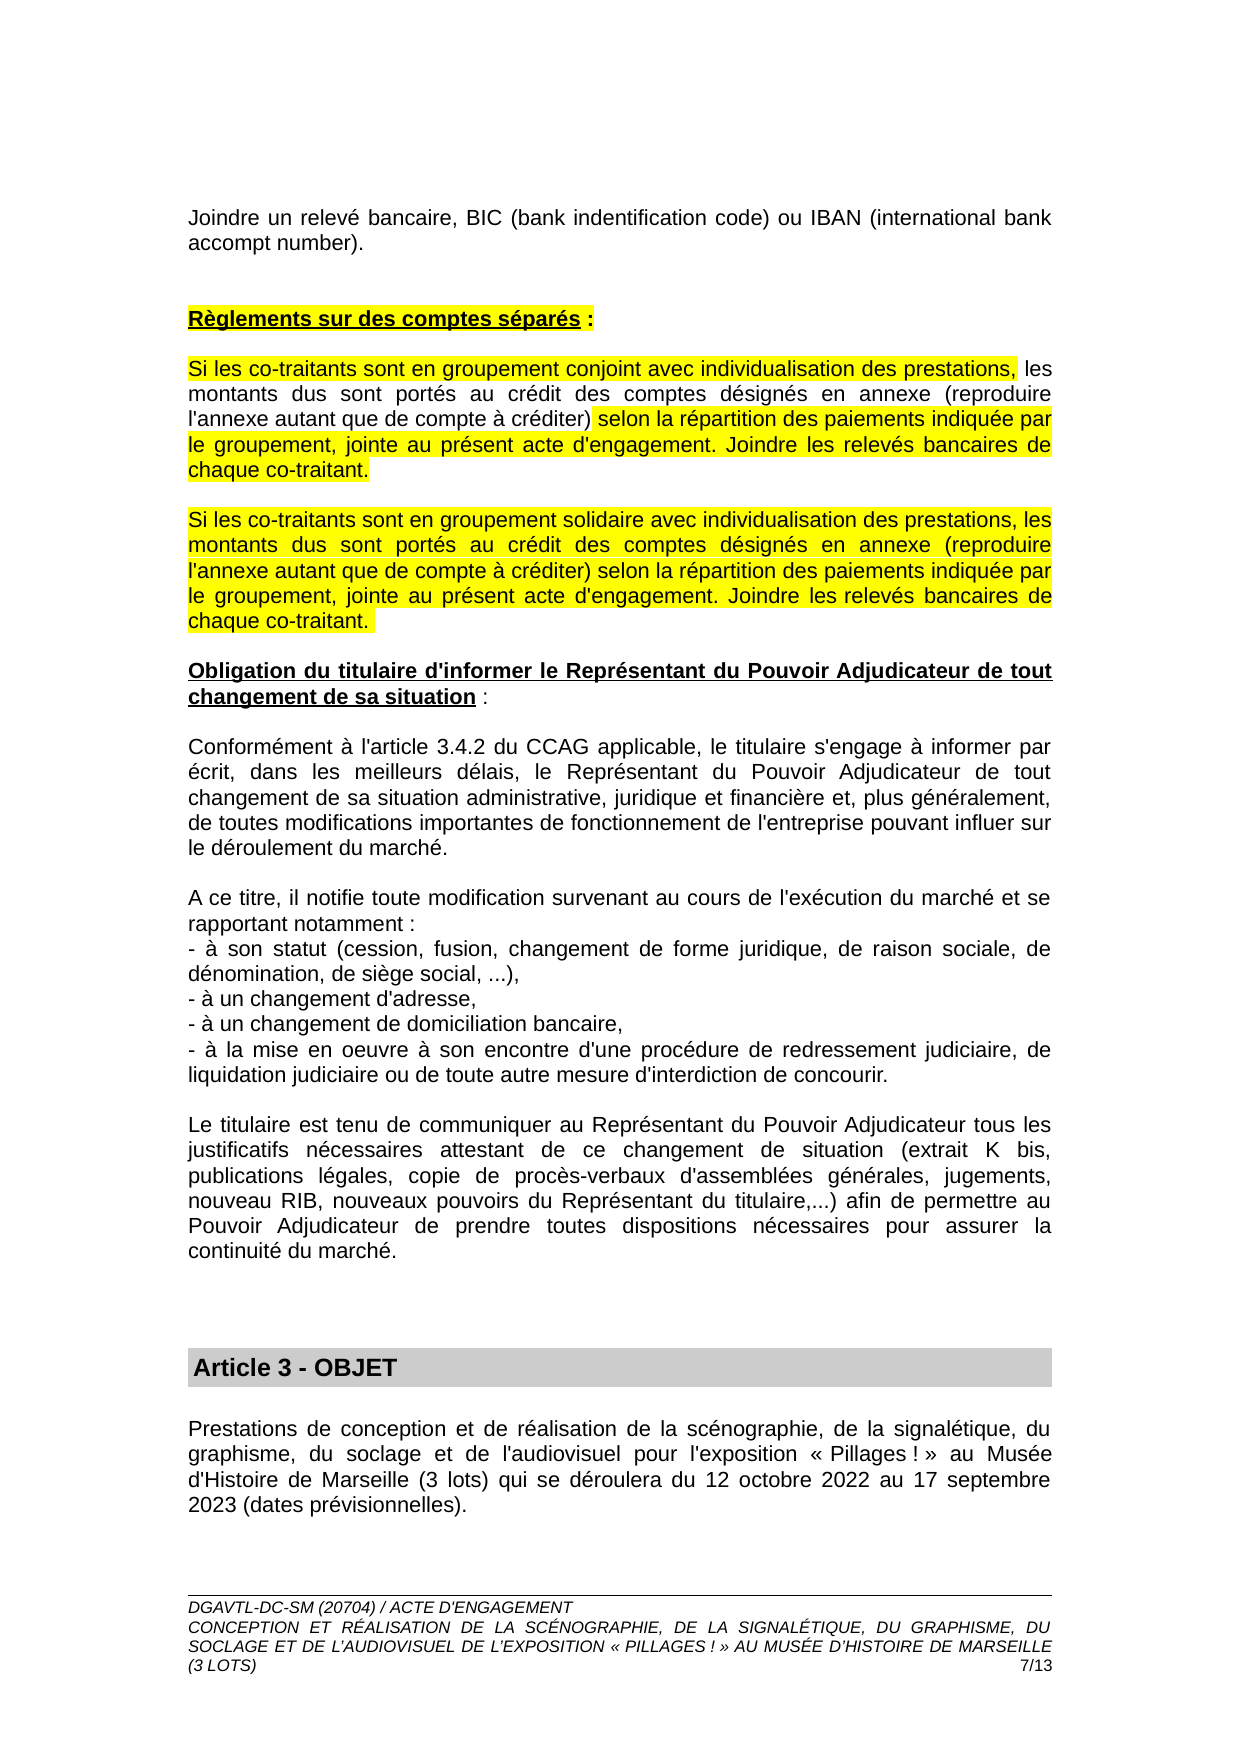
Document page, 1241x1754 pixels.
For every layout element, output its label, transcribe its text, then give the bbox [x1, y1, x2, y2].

text - à un changement d'adresse, [188, 986, 1052, 1011]
text - à un changement de domiciliation bancaire, [188, 1011, 1052, 1036]
text A ce titre, il notifie toute modification survenant au cours de l'exécution du marché et se rapportant notamment : [188, 885, 1052, 936]
text Si les co-traitants sont en groupement solidaire avec individualisation des prestations, les montants dus sont portés au crédit des comptes désignés en annexe (reproduire l'annexe autant que de compte à créditer) selon la répartition des paiements indiquée par le groupement, jointe au présent acte d'engagement. Joindre les relevés bancaires de chaque co-traitant. [188, 507, 1052, 633]
text Si les co-traitants sont en groupement conjoint avec individualisation des prestations, les montants dus sont portés au crédit des comptes désignés en annexe (reproduire l'annexe autant que de compte à créditer) selon la répartition des paiements indiquée par le groupement, jointe au présent acte d'engagement. Joindre les relevés bancaires de chaque co-traitant. [188, 356, 1052, 482]
text changement de sa situation : [188, 681, 1052, 709]
text Le titulaire est tenu de communiquer au Représentant du Pouvoir Adjudicateur tous les justificatifs nécessaires attestant de ce changement de situation (extrait K bis, publications légales, copie de procès-verbaux d'assemblées générales, jugements, nouveau RIB, nouveaux pouvoirs du Représentant du titulaire,...) afin de permettre au Pouvoir Adjudicateur de prendre toutes dispositions nécessaires pour assurer la continuité du marché. [188, 1112, 1052, 1263]
text Joindre un relevé bancaire, BIC (bank indentification code) ou IBAN (international bank accompt number). [188, 204, 1052, 255]
subtitle OBJET [190, 1350, 1050, 1384]
text Prestations de conception et de réalisation de la scénographie, de la signalétique, du graphisme, du soclage et de l'audiovisuel pour l'exposition « Pillages ! » au Musée d'Histoire de Marseille (3 lots) qui se déroulera du 12 octobre 2022 au 17 septembre 2023 (dates prévisionnelles). [188, 1416, 1052, 1517]
text - à son statut (cession, fusion, changement de forme juridique, de raison sociale, de dénomination, de siège social, ...), [188, 936, 1052, 986]
text Règlements sur des comptes séparés : [188, 305, 1052, 331]
text Conformément à l'article 3.4.2 du CCAG applicable, le titulaire s'engage à informer par écrit, dans les meilleurs délais, le Représentant du Pouvoir Adjudicateur de tout changement de sa situation administrative, juridique et financière et, plus généralement, de toutes modifications importantes de fonctionnement de l'entreprise pouvant influer sur le déroulement du marché. [188, 734, 1052, 860]
text - à la mise en oeuvre à son encontre d'une procédure de redressement judiciaire, de liquidation judiciaire ou de toute autre mesure d'interdiction de concourir. [188, 1036, 1052, 1087]
text Obligation du titulaire d'informer le Représentant du Pouvoir Adjudicateur de tout [188, 658, 1052, 680]
